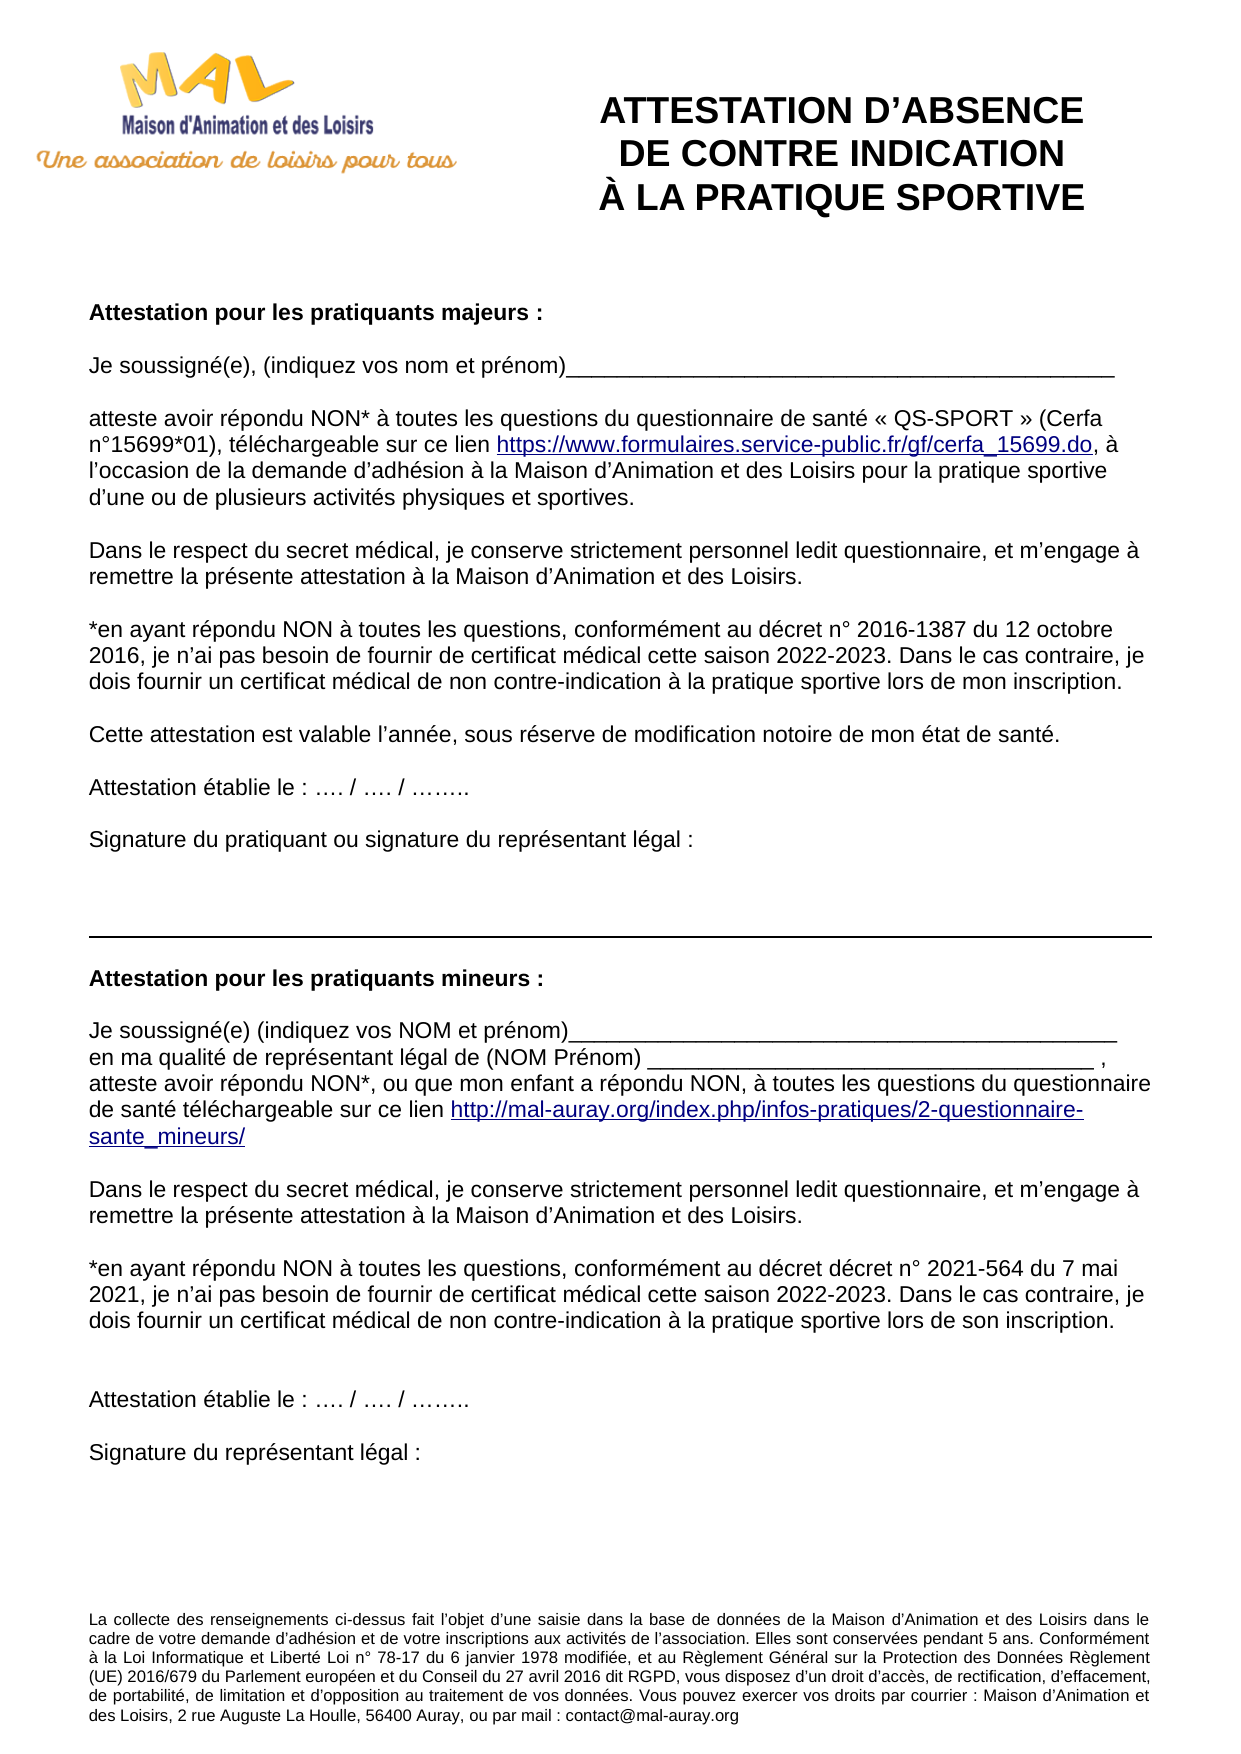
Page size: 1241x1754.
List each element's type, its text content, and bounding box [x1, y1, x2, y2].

text Dans le respect du secret médical, je conserve strictement personnel ledit questionnaire, et m’engage à remettre la présente attestation à la Maison d’Animation et des Loisirs. [88, 1176, 1152, 1228]
text en ma qualité de représentant légal de (NOM Prénom) ___________________________________ , atteste avoir répondu NON*, ou que mon enfant a répondu NON, à toutes les questions du questionnaire de santé téléchargeable sur ce lien http://mal-auray.org/index.php/infos-pratiques/2-questionnaire-sante_mineurs/ [88, 1044, 1152, 1149]
text Signature du pratiquant ou signature du représentant légal : [88, 826, 1152, 853]
text Signature du représentant légal : [88, 1439, 1152, 1465]
picture [23, 41, 466, 252]
text Dans le respect du secret médical, je conserve strictement personnel ledit questionnaire, et m’engage à remettre la présente attestation à la Maison d’Animation et des Loisirs. [88, 537, 1152, 589]
text atteste avoir répondu NON* à toutes les questions du questionnaire de santé « QS-SPORT » (Cerfa n°15699*01), téléchargeable sur ce lien https://www.formulaires.service-public.fr/gf/cerfa_15699.do, à l’occasion de la demande d’adhésion à la Maison d’Animation et des Loisirs pour la pratique sportive d’une ou de plusieurs activités physiques et sportives. [88, 405, 1152, 510]
text Cette attestation est valable l’année, sous réserve de modification notoire de mon état de santé. [88, 721, 1152, 747]
text *en ayant répondu NON à toutes les questions, conformément au décret décret n° 2021-564 du 7 mai 2021, je n’ai pas besoin de fournir de certificat médical cette saison 2022-2023. Dans le cas contraire, je dois fournir un certificat médical de non contre-indication à la pratique sportive lors de son inscription. [88, 1254, 1152, 1334]
text *en ayant répondu NON à toutes les questions, conformément au décret n° 2016-1387 du 12 octobre 2016, je n’ai pas besoin de fournir de certificat médical cette saison 2022-2023. Dans le cas contraire, je dois fournir un certificat médical de non contre-indication à la pratique sportive lors de mon inscription. [88, 616, 1152, 695]
text Attestation établie le : …. / …. / …….. [88, 774, 1152, 800]
text Je soussigné(e) (indiquez vos NOM et prénom)___________________________________________ [88, 1017, 1152, 1044]
text Je soussigné(e), (indiquez vos nom et prénom)___________________________________________ [88, 352, 1152, 378]
text Attestation pour les pratiquants majeurs : [88, 299, 1152, 326]
text Attestation pour les pratiquants mineurs : [88, 965, 1152, 991]
text Attestation établie le : …. / …. / …….. [88, 1386, 1152, 1413]
